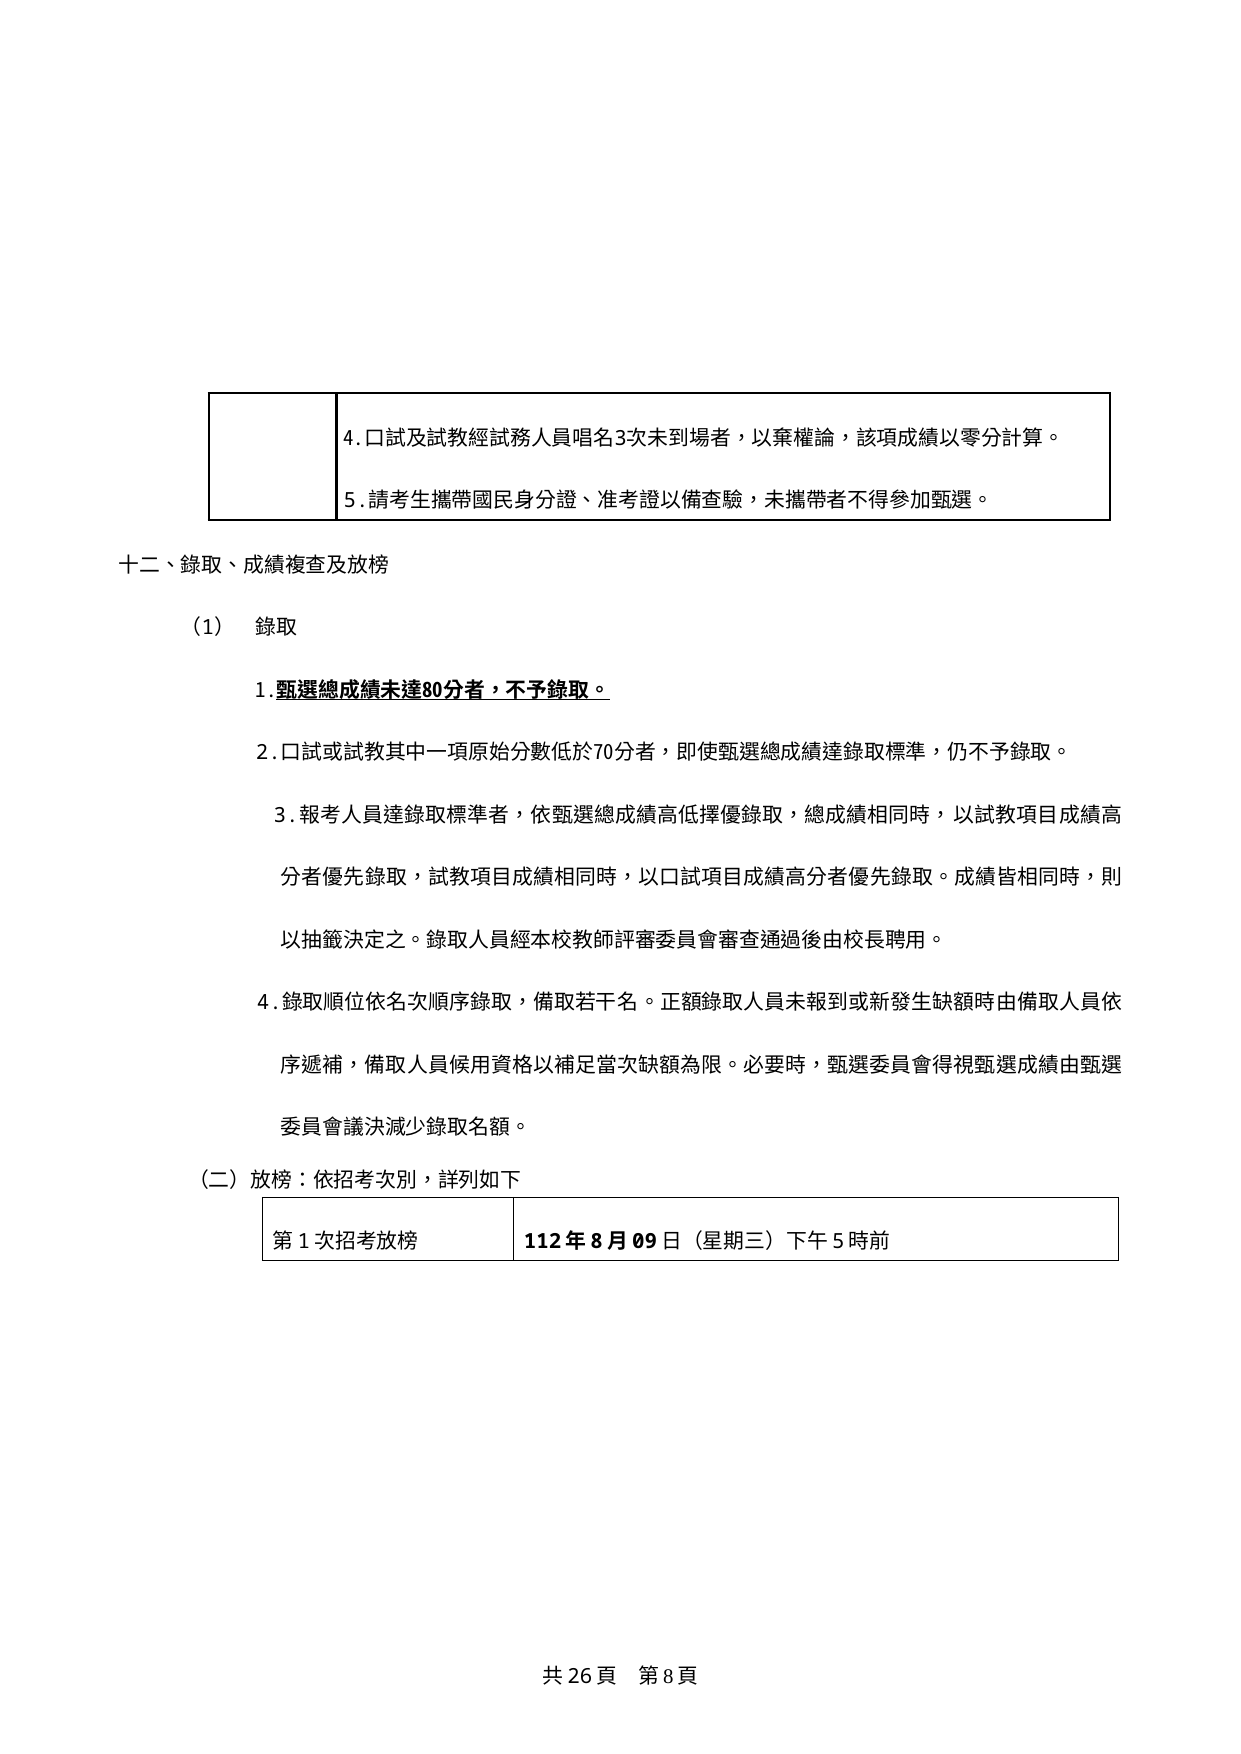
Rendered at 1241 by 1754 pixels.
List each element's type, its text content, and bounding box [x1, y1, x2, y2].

table_header 112年8月09日（星期三）下午5時前 [1107, 1198, 1118, 1260]
text 4.錄取順位依名次順序錄取，備取若干名。正額錄取人員未報到或新發生缺額時由備取人員依序遞補，備取人員候用資格以補足當次缺額為限。必要時，甄選委員會得視甄選成績由甄選委員會議決減少錄取名額。 [257, 959, 1122, 1146]
text 十二、錄取、成績複查及放榜 [118, 521, 1122, 584]
table_cell [210, 394, 335, 519]
list 錄取 [181, 584, 1122, 646]
text 3.報考人員達錄取標準者，依甄選總成績高低擇優錄取，總成績相同時，以試教項目成績高分者優先錄取，試教項目成績相同時，以口試項目成績高分者優先錄取。成績皆相同時，則以抽籤決定之。錄取人員經本校教師評審委員會審查通過後由校長聘用。 [172, 771, 1122, 959]
text 1.甄選總成績未達80分者，不予錄取。 [256, 646, 1122, 709]
text 2.口試或試教其中一項原始分數低於70分者，即使甄選總成績達錄取標準，仍不予錄取。 [256, 709, 1122, 771]
text （二）放榜：依招考次別，詳列如下 [188, 1164, 1122, 1194]
table_header 第1次招考放榜 [263, 1198, 272, 1260]
table_header 第1次招考放榜 [502, 1198, 513, 1260]
table_header 112年8月09日（星期三）下午5時前 [514, 1198, 523, 1260]
